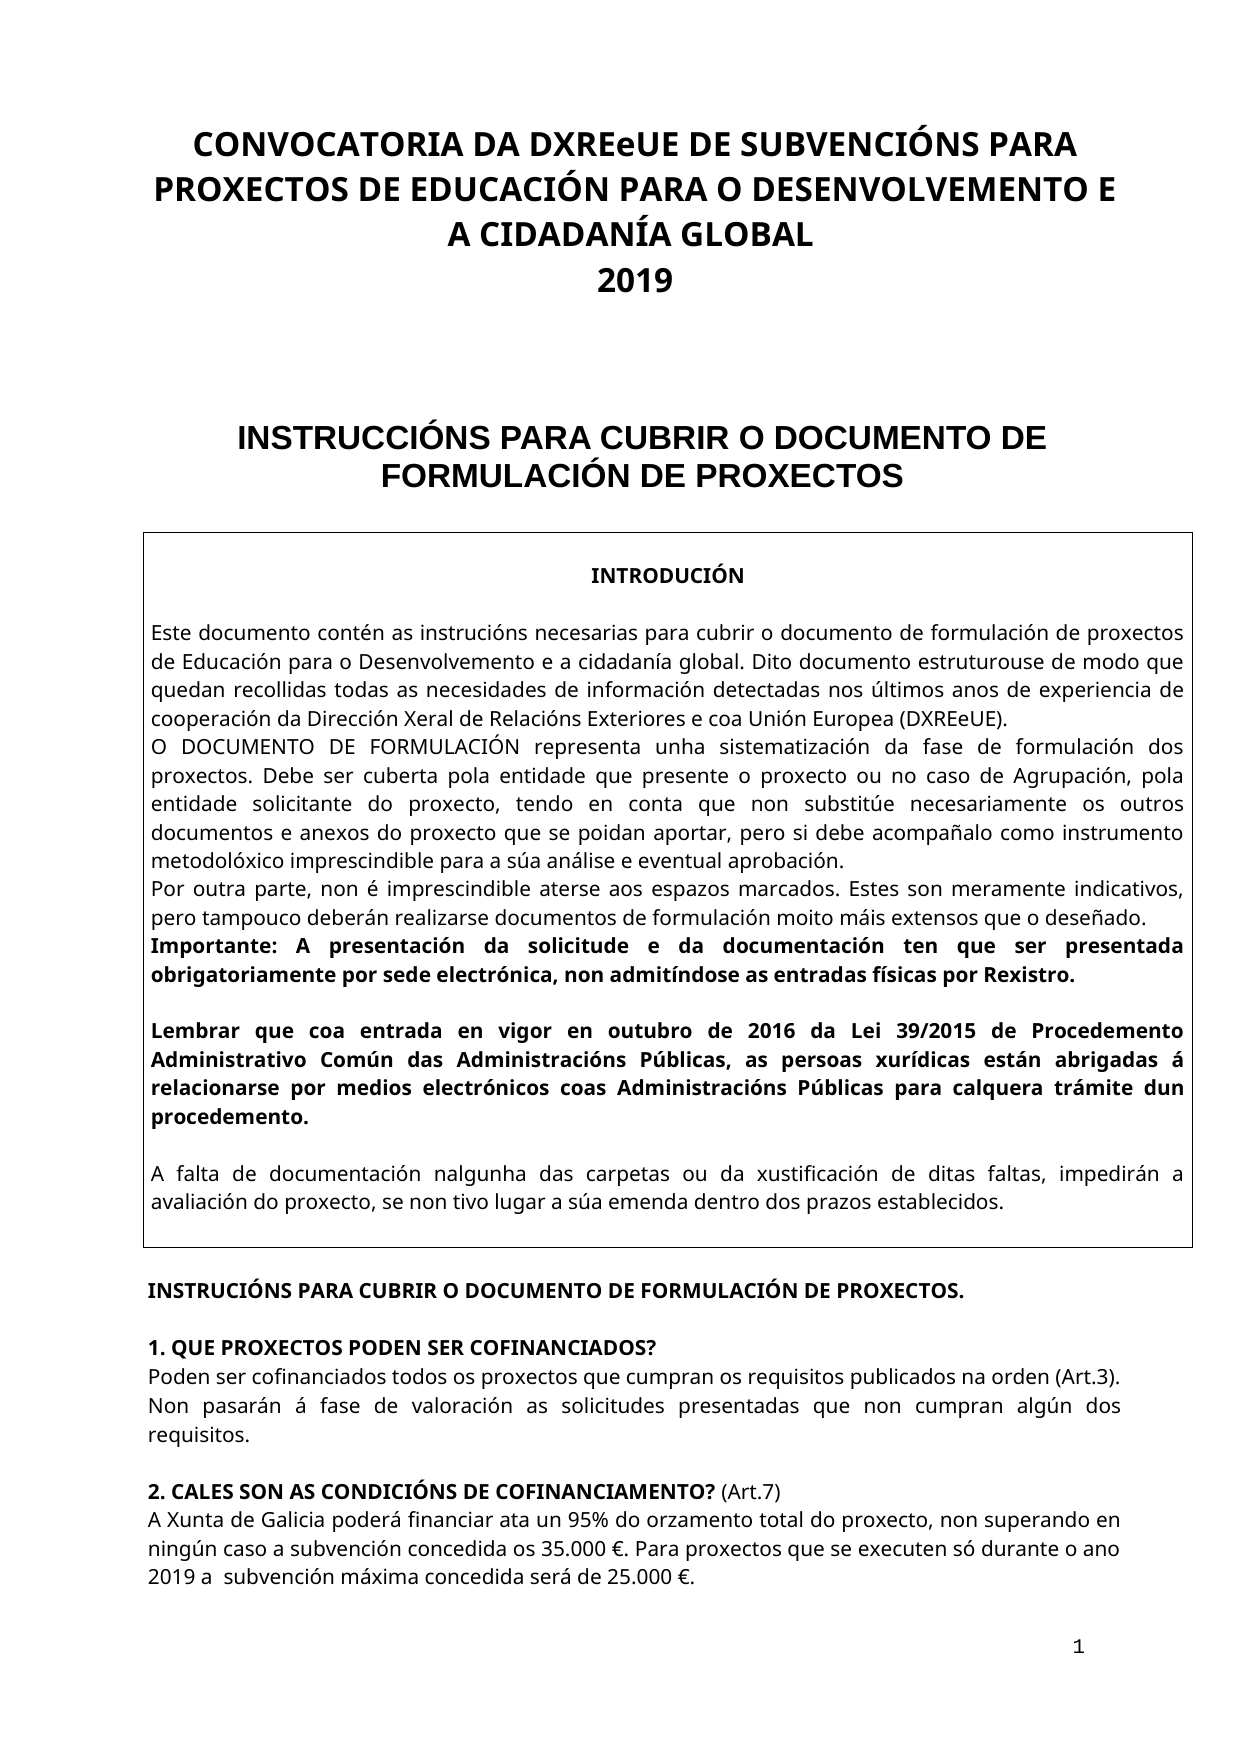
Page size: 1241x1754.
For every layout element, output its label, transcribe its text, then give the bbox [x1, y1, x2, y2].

subtitle 1. QUE PROXECTOS PODEN SER COFINANCIADOS? [148, 1333, 1122, 1362]
text A Xunta de Galicia poderá financiar ata un 95% do orzamento total do proxecto, non superando en ningún caso a subvención concedida os 35.000 €. Para proxectos que se executen só durante o ano 2019 a subvención máxima concedida será de 25.000 €. [148, 1505, 1122, 1591]
subtitle INSTRUCCIÓNS PARA CUBRIR O DOCUMENTO DE FORMULACIÓN DE PROXECTOS [133, 418, 1152, 495]
text CONVOCATORIA DA DXREeUE DE SUBVENCIÓNS PARA PROXECTOS DE EDUCACIÓN PARA O DESENVOLVEMENTO E A CIDADANÍA GLOBAL [148, 120, 1122, 257]
table_header INTRODUCIÓN Este documento contén as instrucións necesarias para cubrir o documento de formulación de proxectos de Educación para o Desenvolvemento e a cidadanía global. Dito documento estruturouse de modo que quedan recollidas todas as necesidades de información detectadas nos últimos anos de experiencia de cooperación da Dirección Xeral de Relacións Exteriores e coa Unión Europea (DXREeUE). O DOCUMENTO DE FORMULACIÓN representa unha sistematización da fase de formulación dos proxectos. Debe ser cuberta pola entidade que presente o proxecto ou no caso de Agrupación, pola entidade solicitante do proxecto, tendo en conta que non substitúe necesariamente os outros documentos e anexos do proxecto que se poidan aportar, pero si debe acompañalo como instrumento metodolóxico imprescindible para a súa análise e eventual aprobación. Por outra parte, non é imprescindible aterse aos espazos marcados. Estes son meramente indicativos, pero tampouco deberán realizarse documentos de formulación moito máis extensos que o deseñado. Importante: A presentación da solicitude e da documentación ten que ser presentada obrigatoriamente por sede electrónica, non admitíndose as entradas físicas por Rexistro. Lembrar que coa entrada en vigor en outubro de 2016 da Lei 39/2015 de Procedemento Administrativo Común das Administracións Públicas, as persoas xurídicas están abrigadas á relacionarse por medios electrónicos coas Administracións Públicas para calquera trámite dun procedemento. A falta de documentación nalgunha das carpetas ou da xustificación de ditas faltas, impedirán a avaliación do proxecto, se non tivo lugar a súa emenda dentro dos prazos establecidos. [144, 533, 1192, 1247]
text INSTRUCIÓNS PARA CUBRIR O DOCUMENTO DE FORMULACIÓN DE PROXECTOS. [148, 1276, 1122, 1305]
text Poden ser cofinanciados todos os proxectos que cumpran os requisitos publicados na orden (Art.3). Non pasarán á fase de valoración as solicitudes presentadas que non cumpran algún dos requisitos. [148, 1362, 1122, 1448]
text 2019 [148, 257, 1122, 302]
subtitle 2. CALES SON AS CONDICIÓNS DE COFINANCIAMENTO? (Art.7) [148, 1477, 1122, 1505]
